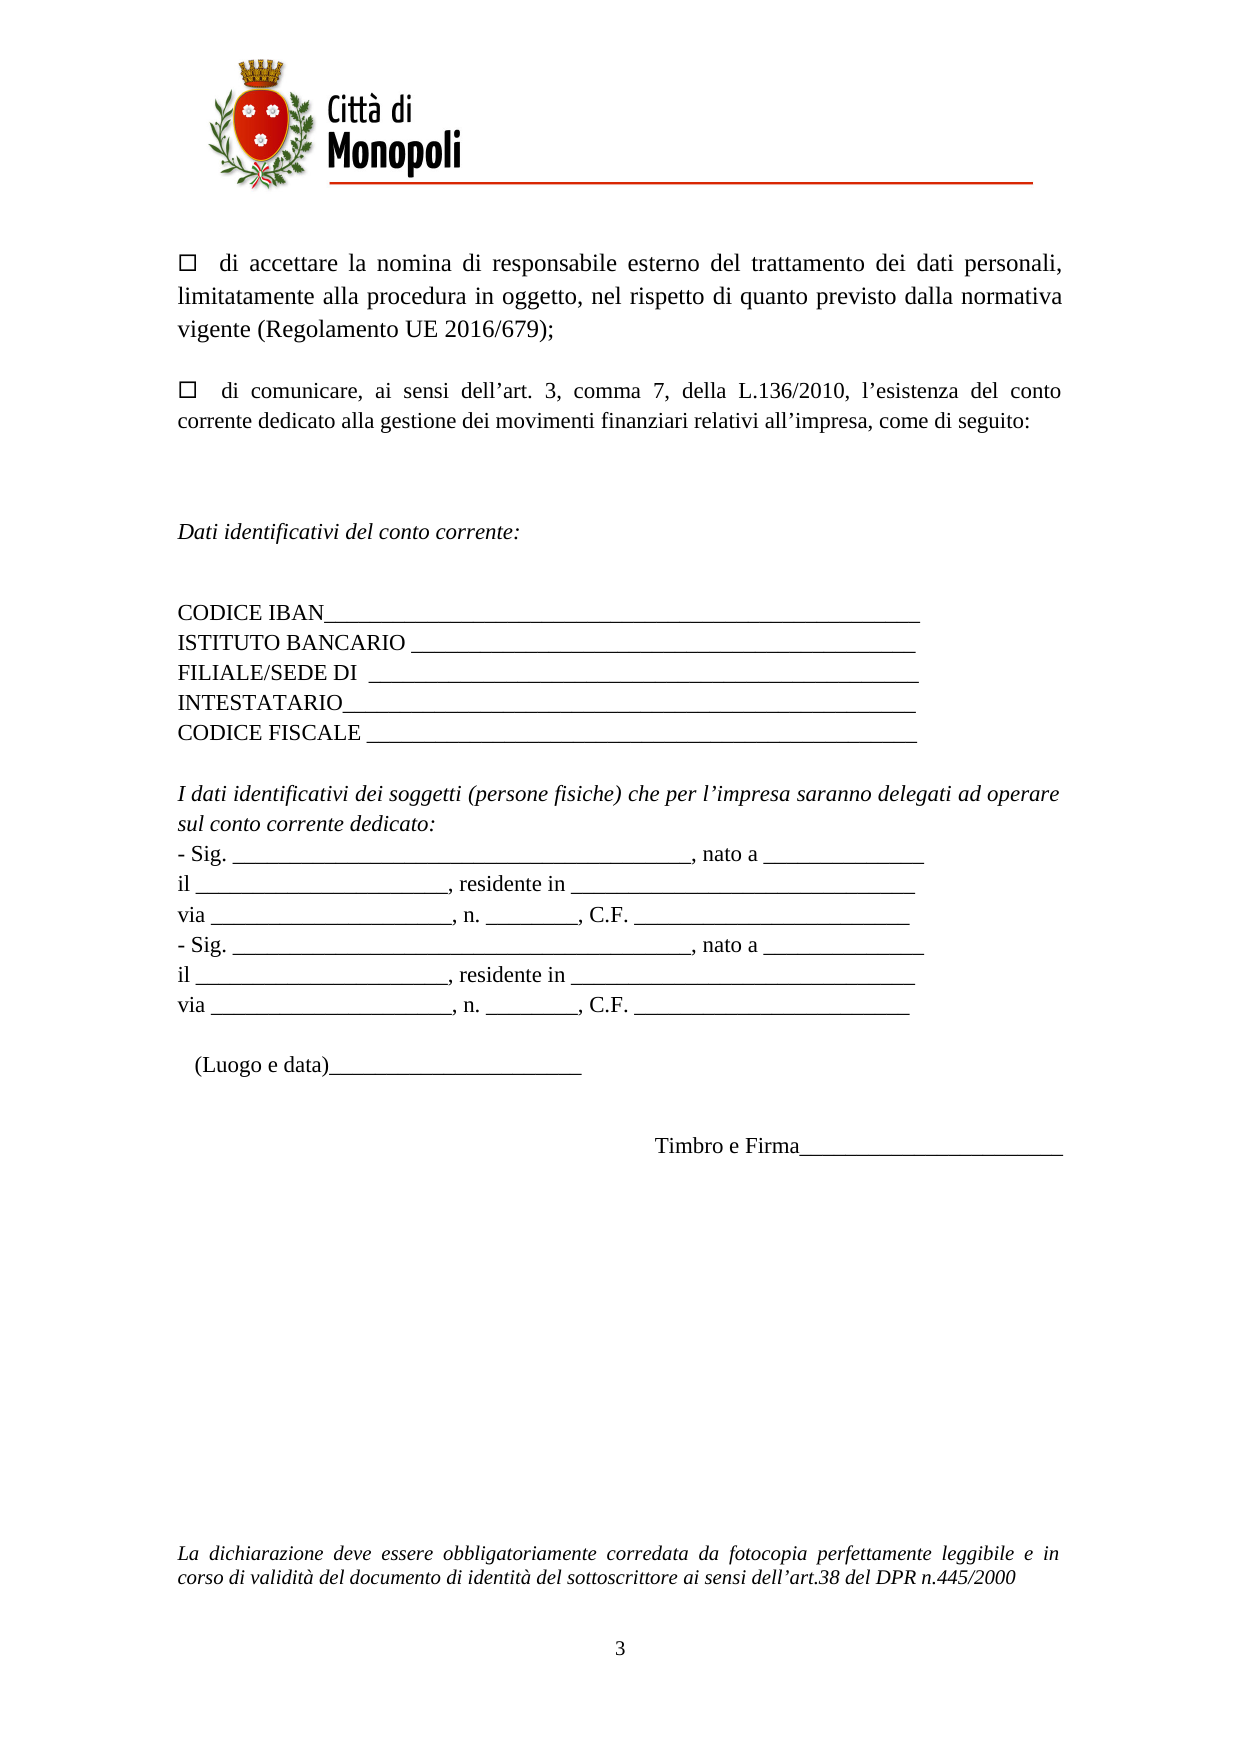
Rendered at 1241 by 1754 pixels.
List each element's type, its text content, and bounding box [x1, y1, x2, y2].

text il ______________________, residente in ______________________________ [177, 961, 1063, 987]
text  di comunicare, ai sensi dell’art. 3, comma 7, della L.136/2010, l’esistenza del conto corrente dedicato alla gestione dei movimenti finanziari relativi all’impresa, come di seguito: [177, 377, 1063, 434]
text CODICE IBAN____________________________________________________ [177, 598, 1063, 625]
text - Sig. ________________________________________, nato a ______________ [177, 931, 1063, 957]
text via _____________________, n. ________, C.F. ________________________ [177, 901, 1063, 927]
text Timbro e Firma_______________________ [177, 1132, 1063, 1158]
text La dichiarazione deve essere obbligatoriamente corredata da fotocopia perfettamente leggibile e in corso di validità del documento di identità del sottoscrittore ai sensi dell’art.38 del DPR n.445/2000 [177, 1541, 1063, 1589]
text  di accettare la nomina di responsabile esterno del trattamento dei dati personali, limitatamente alla procedura in oggetto, nel rispetto di quanto previsto dalla normativa vigente (Regolamento UE 2016/679); [177, 248, 1063, 343]
text INTESTATARIO__________________________________________________ [177, 689, 1063, 716]
text ISTITUTO BANCARIO ____________________________________________ [177, 629, 1063, 655]
text il ______________________, residente in ______________________________ [177, 870, 1063, 897]
text Dati identificativi del conto corrente: [177, 518, 1063, 544]
text CODICE FISCALE ________________________________________________ [177, 719, 1063, 746]
text - Sig. ________________________________________, nato a ______________ [177, 840, 1063, 867]
text FILIALE/SEDE DI ________________________________________________ [177, 659, 1063, 685]
text  (Luogo e data)______________________ [177, 1051, 1063, 1077]
text I dati identificativi dei soggetti (persone fisiche) che per l’impresa saranno delegati ad operare sul conto corrente dedicato: [177, 780, 1063, 836]
text via _____________________, n. ________, C.F. ________________________ [177, 991, 1063, 1018]
